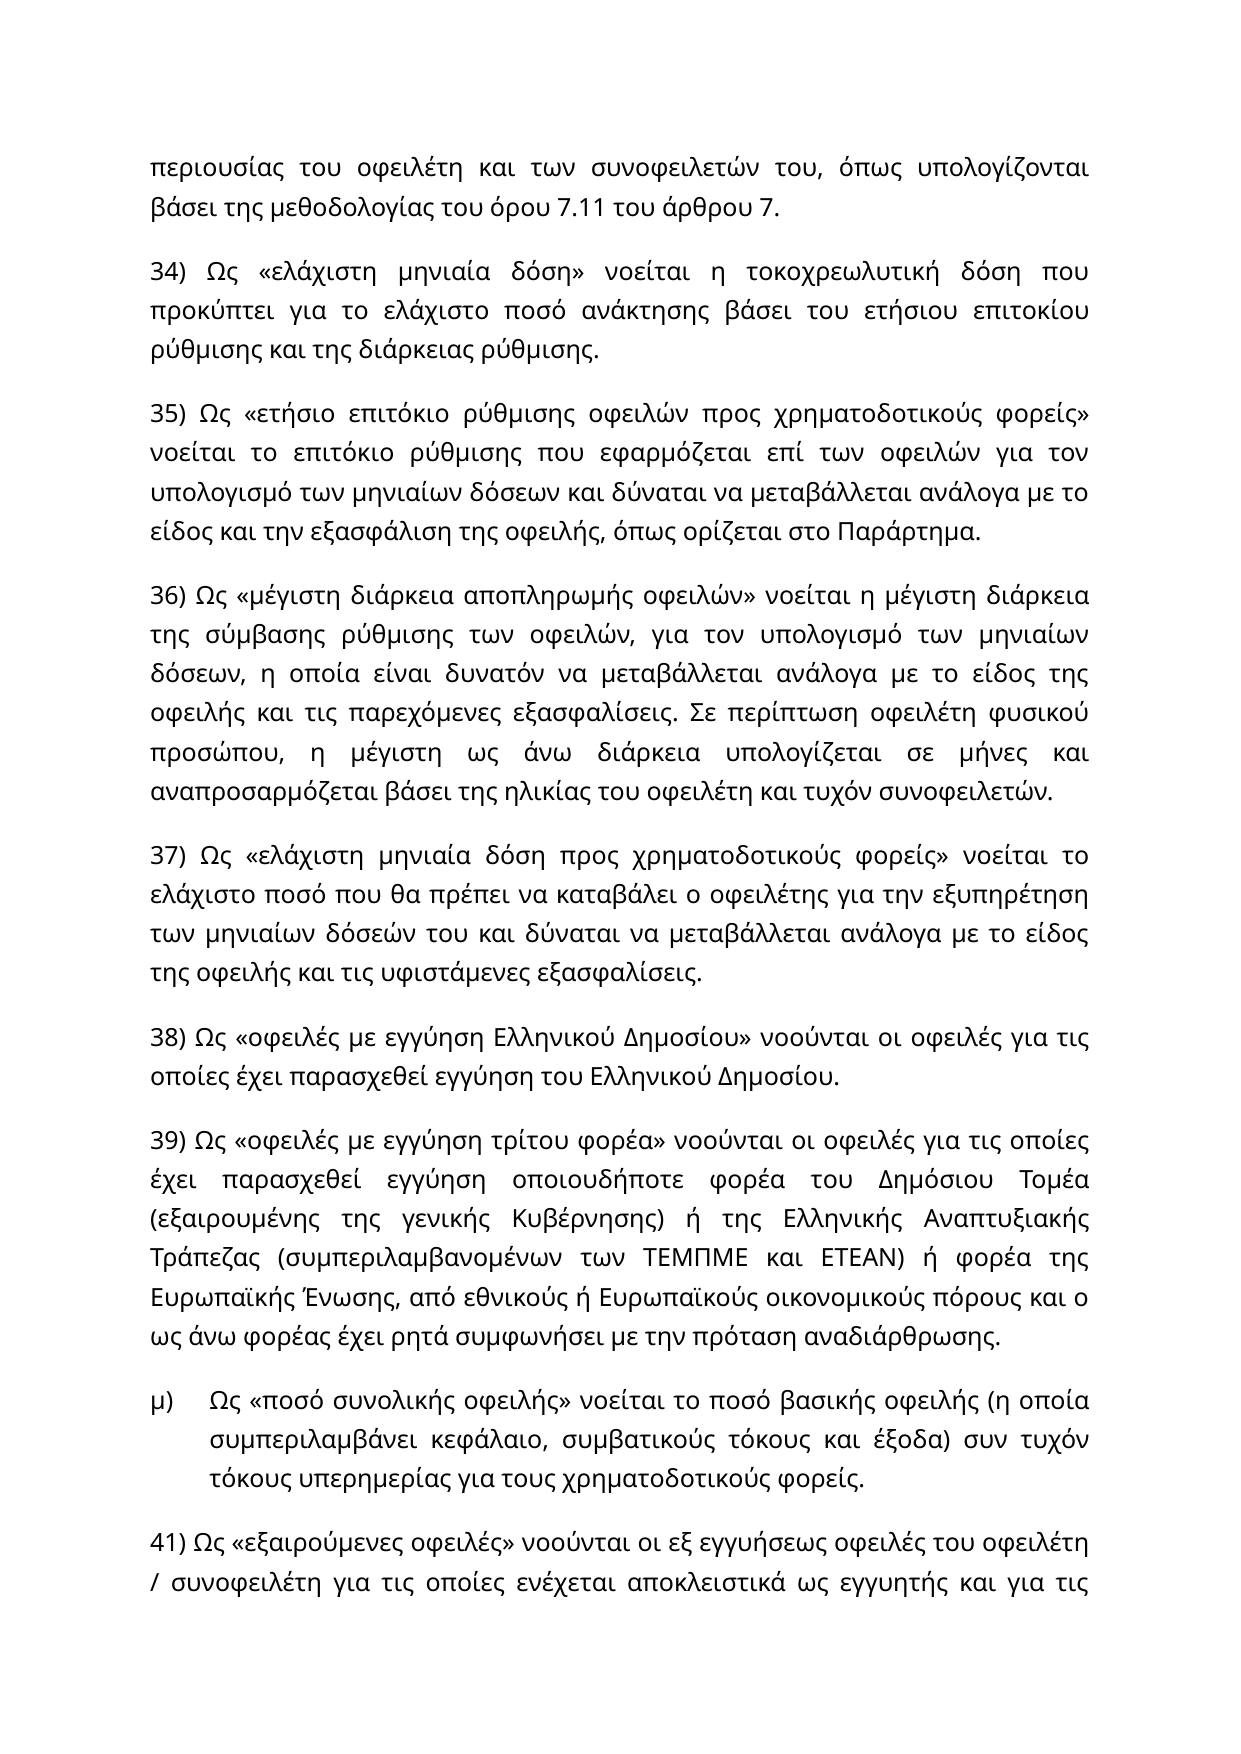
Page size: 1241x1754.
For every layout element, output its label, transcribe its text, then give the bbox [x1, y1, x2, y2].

text 34) Ως «ελάχιστη μηνιαία δόση» νοείται η τοκοχρεωλυτική δόση που προκύπτει για το ελάχιστο ποσό ανάκτησης βάσει του ετήσιου επιτοκίου ρύθμισης και της διάρκειας ρύθμισης. [150, 253, 1090, 366]
text 41) Ως «εξαιρούμενες οφειλές» νοούνται οι εξ εγγυήσεως οφειλές του οφειλέτη / συνοφειλέτη για τις οποίες ενέχεται αποκλειστικά ως εγγυητής και για τις [150, 1525, 1090, 1598]
text 36) Ως «μέγιστη διάρκεια αποπληρωμής οφειλών» νοείται η μέγιστη διάρκεια της σύμβασης ρύθμισης των οφειλών, για τον υπολογισμό των μηνιαίων δόσεων, η οποία είναι δυνατόν να μεταβάλλεται ανάλογα με το είδος της οφειλής και τις παρεχόμενες εξασφαλίσεις. Σε περίπτωση οφειλέτη φυσικού προσώπου, η μέγιστη ως άνω διάρκεια υπολογίζεται σε μήνες και αναπροσαρμόζεται βάσει της ηλικίας του οφειλέτη και τυχόν συνοφειλετών. [150, 577, 1090, 807]
text περιουσίας του οφειλέτη και των συνοφειλετών του, όπως υπολογίζονται βάσει της μεθοδολογίας του όρου 7.11 του άρθρου 7. [150, 150, 1090, 223]
list μ) Ως «ποσό συνολικής οφειλής» νοείται το ποσό βασικής οφειλής (η οποία συμπεριλαμβάνει κεφάλαιο, συμβατικούς τόκους και έξοδα) συν τυχόν τόκους υπερημερίας για τους χρηματοδοτικούς φορείς. [150, 1382, 1090, 1495]
text 38) Ως «οφειλές με εγγύηση Ελληνικού Δημοσίου» νοούνται οι οφειλές για τις οποίες έχει παρασχεθεί εγγύηση του Ελληνικού Δημοσίου. [150, 1019, 1090, 1092]
text 35) Ως «ετήσιο επιτόκιο ρύθμισης οφειλών προς χρηματοδοτικούς φορείς» νοείται το επιτόκιο ρύθμισης που εφαρμόζεται επί των οφειλών για τον υπολογισμό των μηνιαίων δόσεων και δύναται να μεταβάλλεται ανάλογα με το είδος και την εξασφάλιση της οφειλής, όπως ορίζεται στο Παράρτημα. [150, 396, 1090, 547]
text 37) Ως «ελάχιστη μηνιαία δόση προς χρηματοδοτικούς φορείς» νοείται το ελάχιστο ποσό που θα πρέπει να καταβάλει ο οφειλέτης για την εξυπηρέτηση των μηνιαίων δόσεών του και δύναται να μεταβάλλεται ανάλογα με το είδος της οφειλής και τις υφιστάμενες εξασφαλίσεις. [150, 837, 1090, 989]
text 39) Ως «οφειλές με εγγύηση τρίτου φορέα» νοούνται οι οφειλές για τις οποίες έχει παρασχεθεί εγγύηση οποιουδήποτε φορέα του Δημόσιου Τομέα (εξαιρουμένης της γενικής Κυβέρνησης) ή της Ελληνικής Αναπτυξιακής Τράπεζας (συμπεριλαμβανομένων των ΤΕΜΠΜΕ και ΕΤΕΑΝ) ή φορέα της Ευρωπαϊκής Ένωσης, από εθνικούς ή Ευρωπαϊκούς οικονομικούς πόρους και ο ως άνω φορέας έχει ρητά συμφωνήσει με την πρόταση αναδιάρθρωσης. [150, 1122, 1090, 1352]
